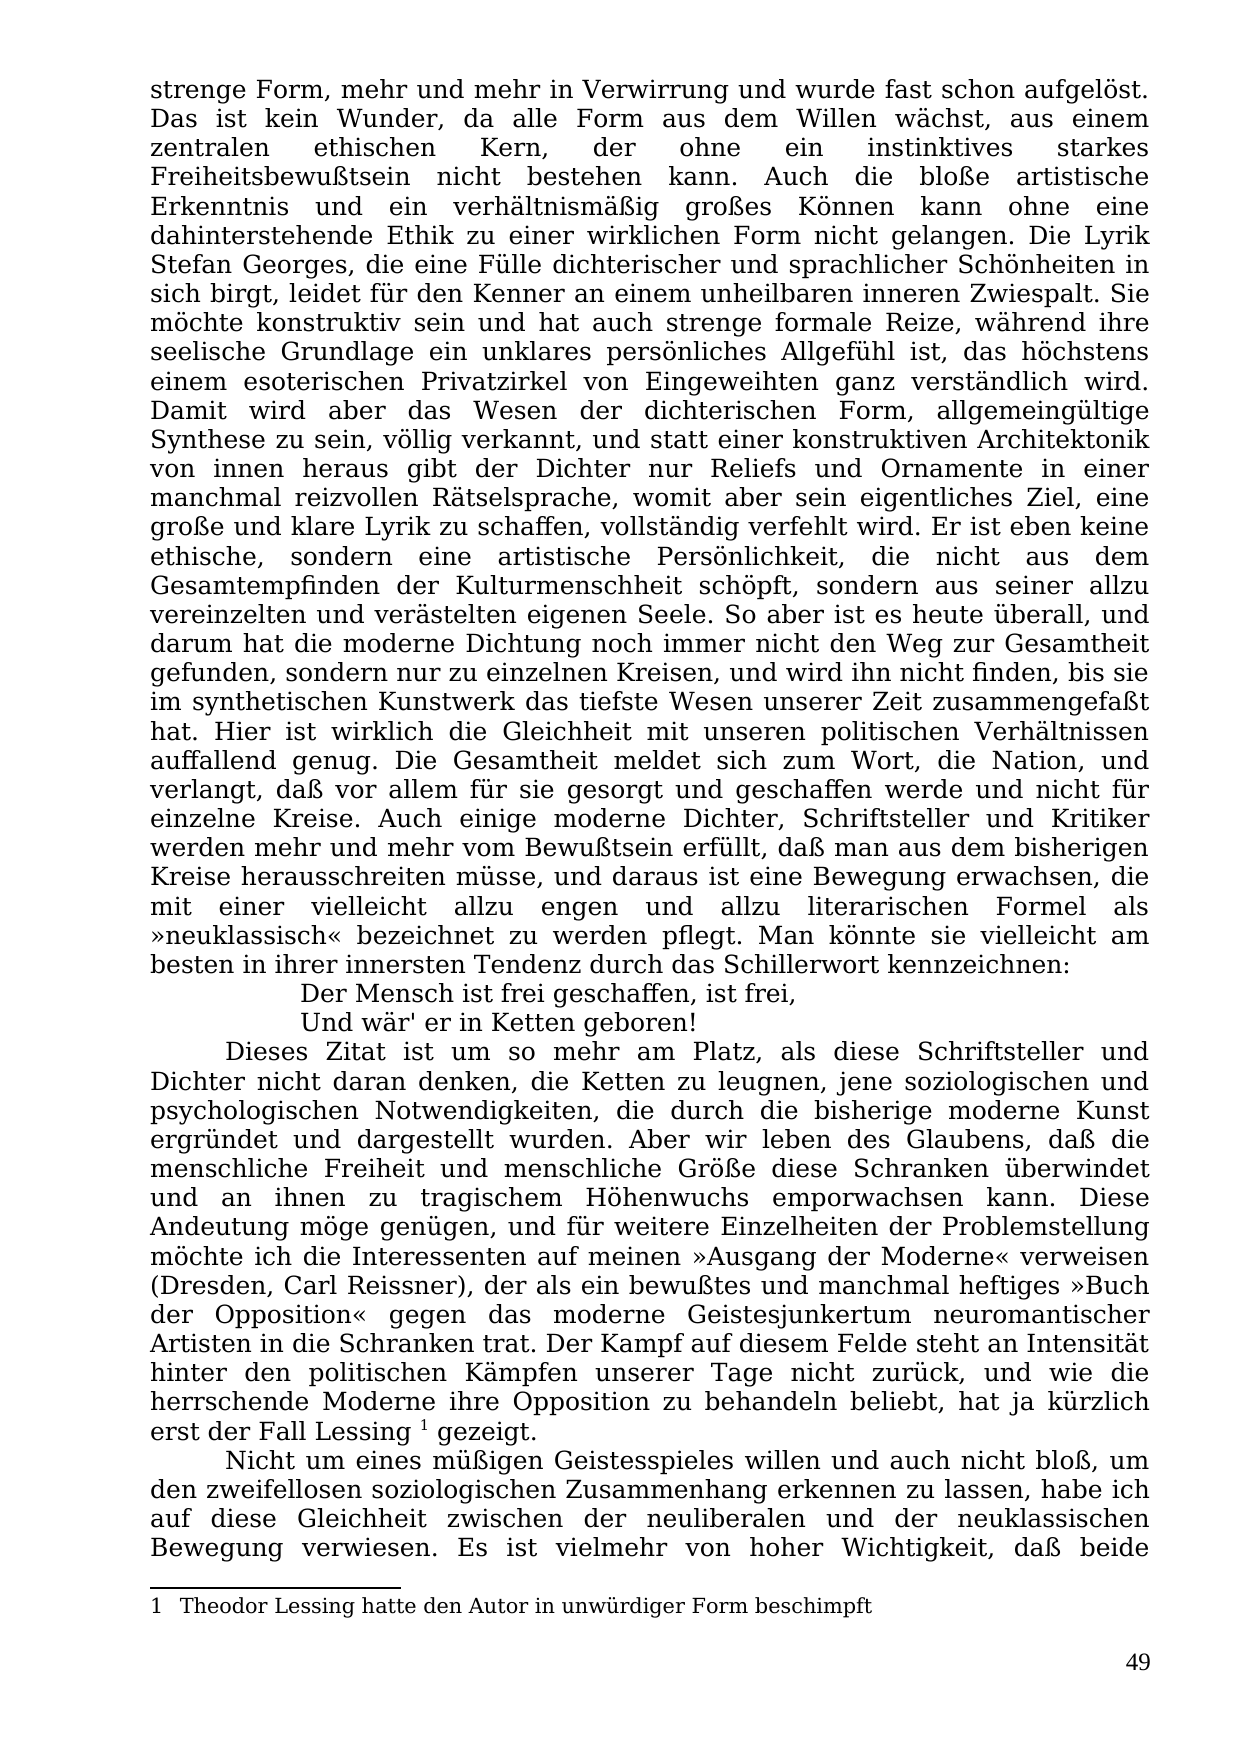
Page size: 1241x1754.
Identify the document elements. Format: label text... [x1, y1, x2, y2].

text Nicht um eines müßigen Geistesspieles willen und auch nicht bloß, um den zweifellosen soziologischen Zusammenhang erkennen zu lassen, habe ich auf diese Gleichheit zwischen der neuliberalen und der neuklassischen Bewegung verwiesen. Es ist vielmehr von hoher Wichtigkeit, daß beide [150, 1446, 1151, 1562]
text strenge Form, mehr und mehr in Verwirrung und wurde fast schon aufgelöst. Das ist kein Wunder, da alle Form aus dem Willen wächst, aus einem zentralen ethischen Kern, der ohne ein instinktives starkes Freiheitsbewußtsein nicht bestehen kann. Auch die bloße artistische Erkenntnis und ein verhältnismäßig großes Können kann ohne eine dahinterstehende Ethik zu einer wirklichen Form nicht gelangen. Die Lyrik Stefan Georges, die eine Fülle dichterischer und sprachlicher Schönheiten in sich birgt, leidet für den Kenner an einem unheilbaren inneren Zwiespalt. Sie möchte konstruktiv sein und hat auch strenge formale Reize, während ihre seelische Grundlage ein unklares persönliches Allgefühl ist, das höchstens einem esoterischen Privatzirkel von Eingeweihten ganz verständlich wird. Damit wird aber das Wesen der dichterischen Form, allgemeingültige Synthese zu sein, völlig verkannt, und statt einer konstruktiven Architektonik von innen heraus gibt der Dichter nur Reliefs und Ornamente in einer manchmal reizvollen Rätselsprache, womit aber sein eigentliches Ziel, eine große und klare Lyrik zu schaffen, vollständig verfehlt wird. Er ist eben keine ethische, sondern eine artistische Persönlichkeit, die nicht aus dem Gesamtempfinden der Kulturmenschheit schöpft, sondern aus seiner allzu vereinzelten und verästelten eigenen Seele. So aber ist es heute überall, und darum hat die moderne Dichtung noch immer nicht den Weg zur Gesamtheit gefunden, sondern nur zu einzelnen Kreisen, und wird ihn nicht finden, bis sie im synthetischen Kunstwerk das tiefste Wesen unserer Zeit zusammengefaßt hat. Hier ist wirklich die Gleichheit mit unseren politischen Verhältnissen auffallend genug. Die Gesamtheit meldet sich zum Wort, die Nation, und verlangt, daß vor allem für sie gesorgt und geschaffen werde und nicht für einzelne Kreise. Auch einige moderne Dichter, Schriftsteller und Kritiker werden mehr und mehr vom Bewußtsein erfüllt, daß man aus dem bisherigen Kreise herausschreiten müsse, und daraus ist eine Bewegung erwachsen, die mit einer vielleicht allzu engen und allzu literarischen Formel als »neuklassisch« bezeichnet zu werden pflegt. Man könnte sie vielleicht am besten in ihrer innersten Tendenz durch das Schillerwort kennzeichnen: [150, 75, 1151, 979]
text Dieses Zitat ist um so mehr am Platz, als diese Schriftsteller und Dichter nicht daran denken, die Ketten zu leugnen, jene soziologischen und psychologischen Notwendigkeiten, die durch die bisherige moderne Kunst ergründet und dargestellt wurden. Aber wir leben des Glaubens, daß die menschliche Freiheit und menschliche Größe diese Schranken überwindet und an ihnen zu tragischem Höhenwuchs emporwachsen kann. Diese Andeutung möge genügen, und für weitere Einzelheiten der Problemstellung möchte ich die Interessenten auf meinen »Ausgang der Moderne« verweisen (Dresden, Carl Reissner), der als ein bewußtes und manchmal heftiges »Buch der Opposition« gegen das moderne Geistesjunkertum neuromantischer Artisten in die Schranken trat. Der Kampf auf diesem Felde steht an Intensität hinter den politischen Kämpfen unserer Tage nicht zurück, und wie die herrschende Moderne ihre Opposition zu behandeln beliebt, hat ja kürzlich erst der Fall Lessing gezeigt. [150, 1037, 1151, 1446]
text Und wär' er in Ketten geboren! [150, 1008, 1151, 1037]
text Der Mensch ist frei geschaffen, ist frei, [150, 979, 1151, 1008]
text Theodor Lessing hatte den Autor in unwürdiger Form beschimpft [150, 1594, 1151, 1618]
